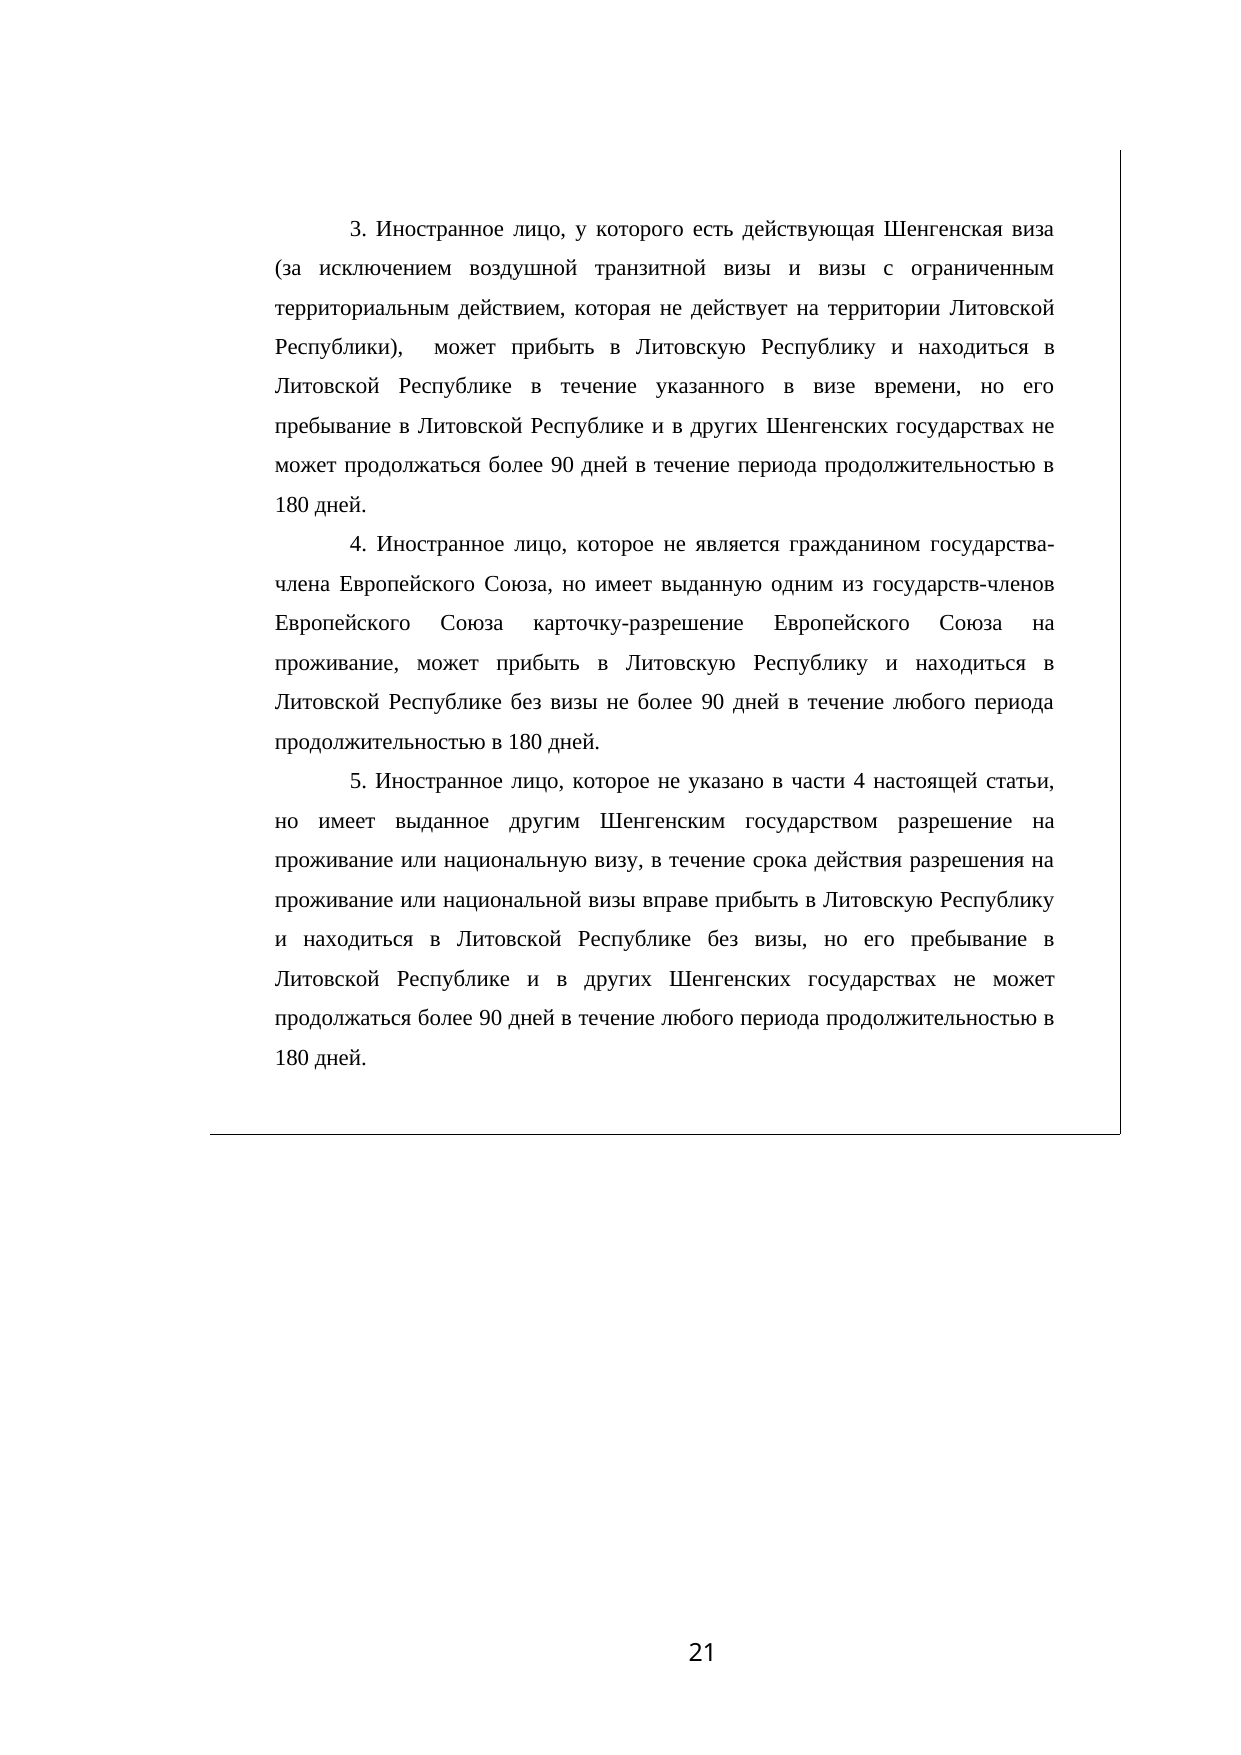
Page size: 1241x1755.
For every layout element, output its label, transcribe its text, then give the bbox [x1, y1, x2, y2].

text 5. Иностранное лицо, которое не указано в части 4 настоящей статьи, но имеет выданное другим Шенгенским государством разрешение на проживание или национальную визу, в течение срока действия разрешения на проживание или национальной визы вправе прибыть в Литовскую Республику и находиться в Литовской Республике без визы, но его пребывание в Литовской Республике и в других Шенгенских государствах не может продолжаться более 90 дней в течение любого периода продолжительностью в 180 дней. [210, 703, 1120, 1134]
text 4. Иностранное лицо, которое не является гражданином государства-члена Европейского Союза, но имеет выданную одним из государств-членов Европейского Союза карточку-разрешение Европейского Союза на проживание, может прибыть в Литовскую Республику и находиться в Литовской Республике без визы не более 90 дней в течение любого периода продолжительностью в 180 дней. [210, 466, 1120, 703]
text 3. Иностранное лицо, у которого есть действующая Шенгенская виза (за исключением воздушной транзитной визы и визы с ограниченным территориальным действием, которая не действует на территории Литовской Республики), может прибыть в Литовскую Республику и находиться в Литовской Республике в течение указанного в визе времени, но его пребывание в Литовской Республике и в других Шенгенских государствах не может продолжаться более 90 дней в течение периода продолжительностью в 180 дней. [210, 150, 1120, 466]
